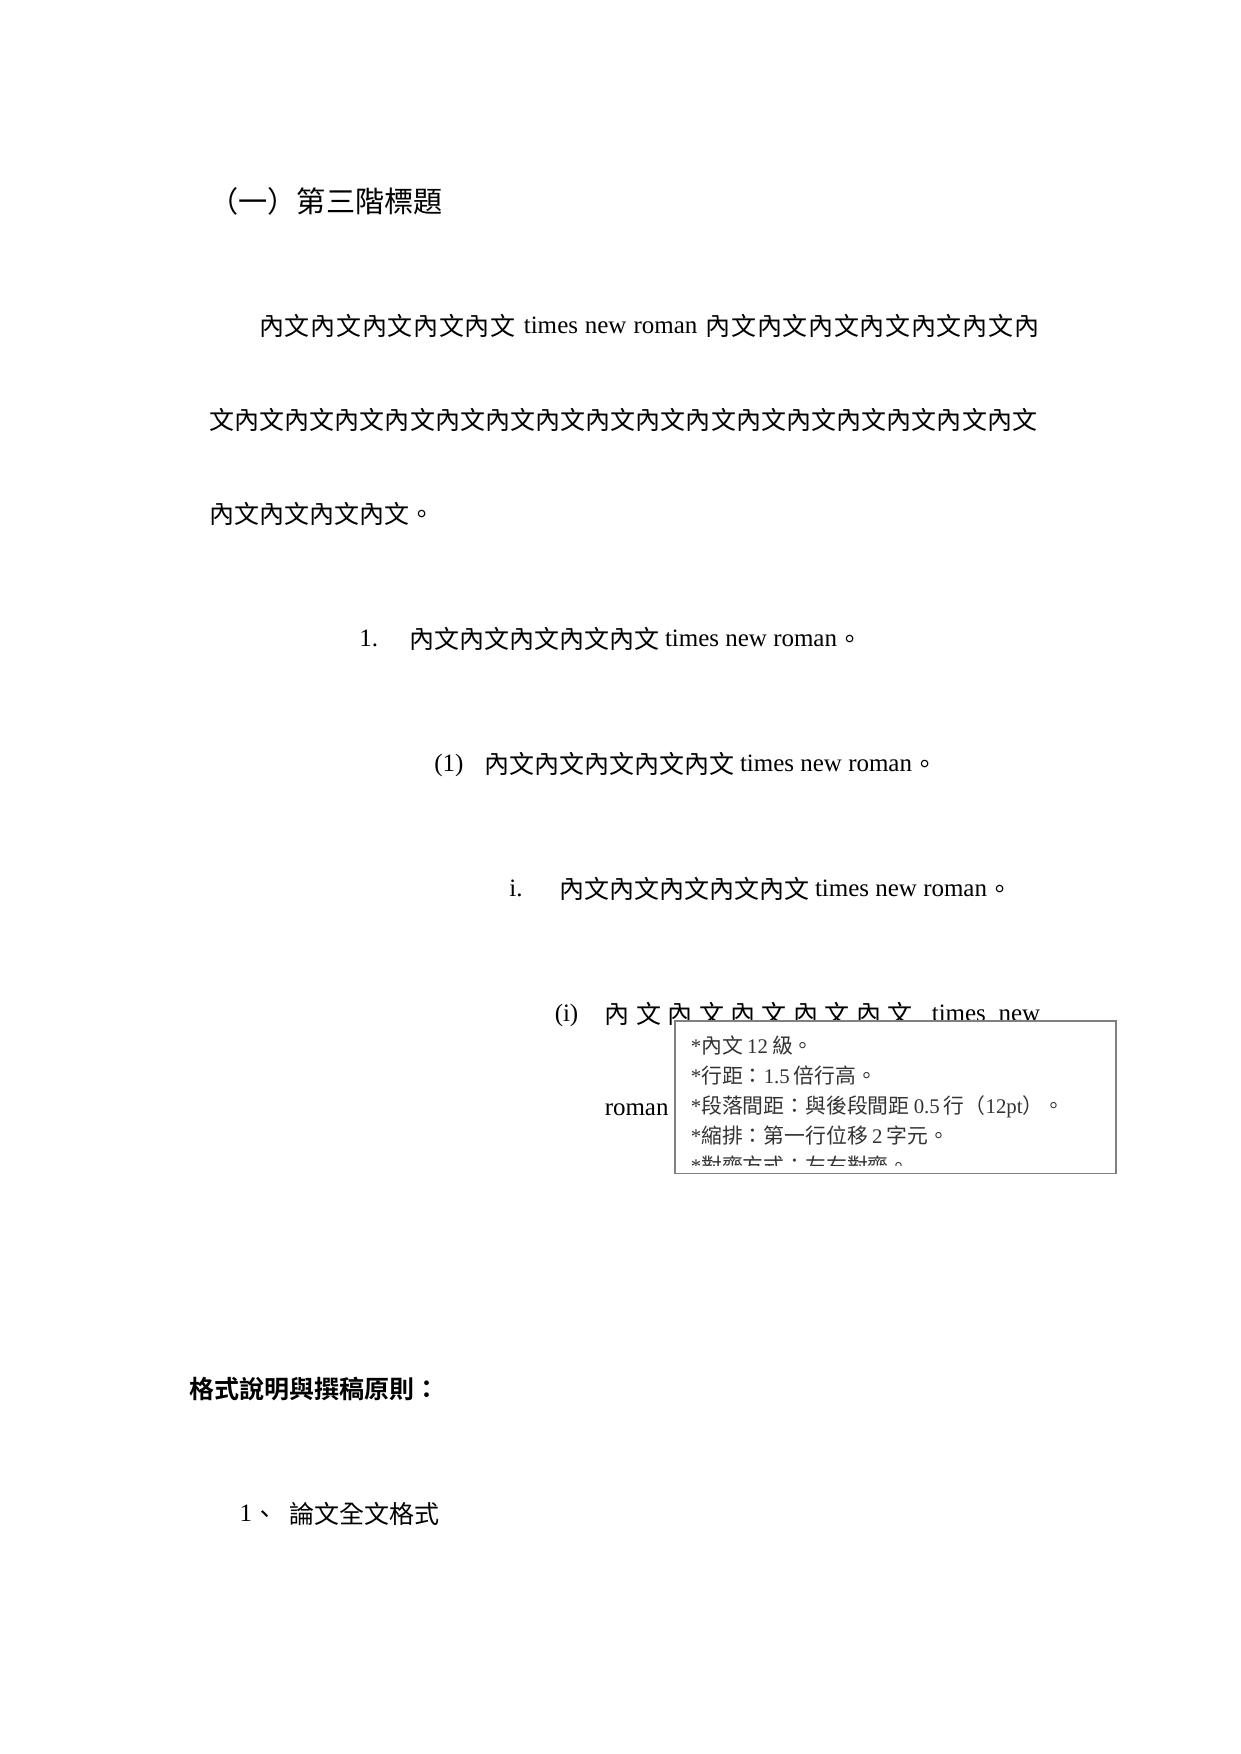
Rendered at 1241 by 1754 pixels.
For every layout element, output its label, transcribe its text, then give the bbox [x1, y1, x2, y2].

table_cell [189, 1166, 198, 1322]
table_cell 格式說明與撰稿原則： 論文全文格式 須依本局格式規範排版，未依規排版者，本局得不予審查。 須以電腦橫打，並以微軟Word文字處理軟體儲存。封面註明論文題目、作者、關鍵字及作者簡介（中英文姓名、就讀／服務單位、系所／職稱及通訊地址、電話、傳真號碼、電子信箱等）。 除封面外，中英文摘要與本文中，請勿出現與作者相關的資訊。 得以APA或其他格式撰寫。 中文標題與內文統一為新細明體，外文與數字為Times New Roman，主標題16級，次標題14級，內文12級。 每段起始須位移2字元，段落格式左右對齊。 全文字數以不超過20,000字為原則（含摘要500字內、關鍵字、註釋、參考書目、附錄、圖片等）。 稿件編排順序為：封面（論文題目、作者、關鍵字及作者簡介）、摘要、本文（註腳請採當頁註方式）、附錄、參考文獻。若有誌謝辭，請於通知文稿接受刊登於論文集後再加上，並置於正文後，長度請勿超過60字。 稿件體例請依本局規定格式撰寫，如引用一般網路資料請於註腳說明並附上瀏覽日期，正式期刊及電子書等資料需列入參考文獻，且應載明瀏覽網址及日期。中英文書籍與期刊參考文獻範例如下： 王嵩山，2005。體現文學的疆界。想像與知識的道路，頁：105-108。臺北：稻鄉出版社。 蔡振家、陳佳利、李捷葳，2010。博物館中的文學聲景：試析聲音元素在文學展示中的角色與功能，博物館學季刊，24（1）：93-113。 David, J. & Gardner, H., 1993. Open window, open doors. In: Hooper-Greenhill, E. (Ed.), 1994, The Educational Role of the Museum, pp. 99-104. London: Routledge. Webb, R. C., 1996. Music, mood, and museums: a review of the consumer literature on background music. Visitor Studies, 8(1): 15-29. [189, 1323, 1054, 1596]
table_header 壹、第一階標題 內文內文內文內文內文 times new roman 內文內文內文內文內文內文內文內文內文內文內文內文內文內文內文內文內文內文內文內文內文內文內文內文內文內文內文。 一、第二階標題 內文內文內文內文內文 times new roman 內文內文內文內文內文內文內文內文內文內文內文內文內文內文內文內文內文內文內文內文內文內文內文。 （一）第三階標題 內文內文內文內文內文 times new roman 內文內文內文內文內文內文內文內文內文內文內文內文內文內文內文內文內文內文內文內文內文內文內文內文內文內文內文。 內文內文內文內文內文 times new roman。 內文內文內文內文內文 times new roman。 內文內文內文內文內文 times new roman。 內文內文內文內文內文 times new roman。 [198, 158, 1051, 1166]
table_header [189, 158, 198, 1166]
table_cell [198, 1166, 1051, 1322]
table_header 壹、第一階標題 內文內文內文內文內文 times new roman 內文內文內文內文內文內文內文內文內文內文內文內文內文內文內文內文內文內文內文內文內文內文內文內文內文內文內文。 一、第二階標題 內文內文內文內文內文 times new roman 內文內文內文內文內文內文內文內文內文內文內文內文內文內文內文內文內文內文內文內文內文內文內文。 （一）第三階標題 內文內文內文內文內文 times new roman 內文內文內文內文內文內文內文內文內文內文內文內文內文內文內文內文內文內文內文內文內文內文內文內文內文內文內文。 內文內文內文內文內文 times new roman。 內文內文內文內文內文 times new roman。 內文內文內文內文內文 times new roman。 內文內文內文內文內文 times new roman。 [676, 1022, 1115, 1173]
